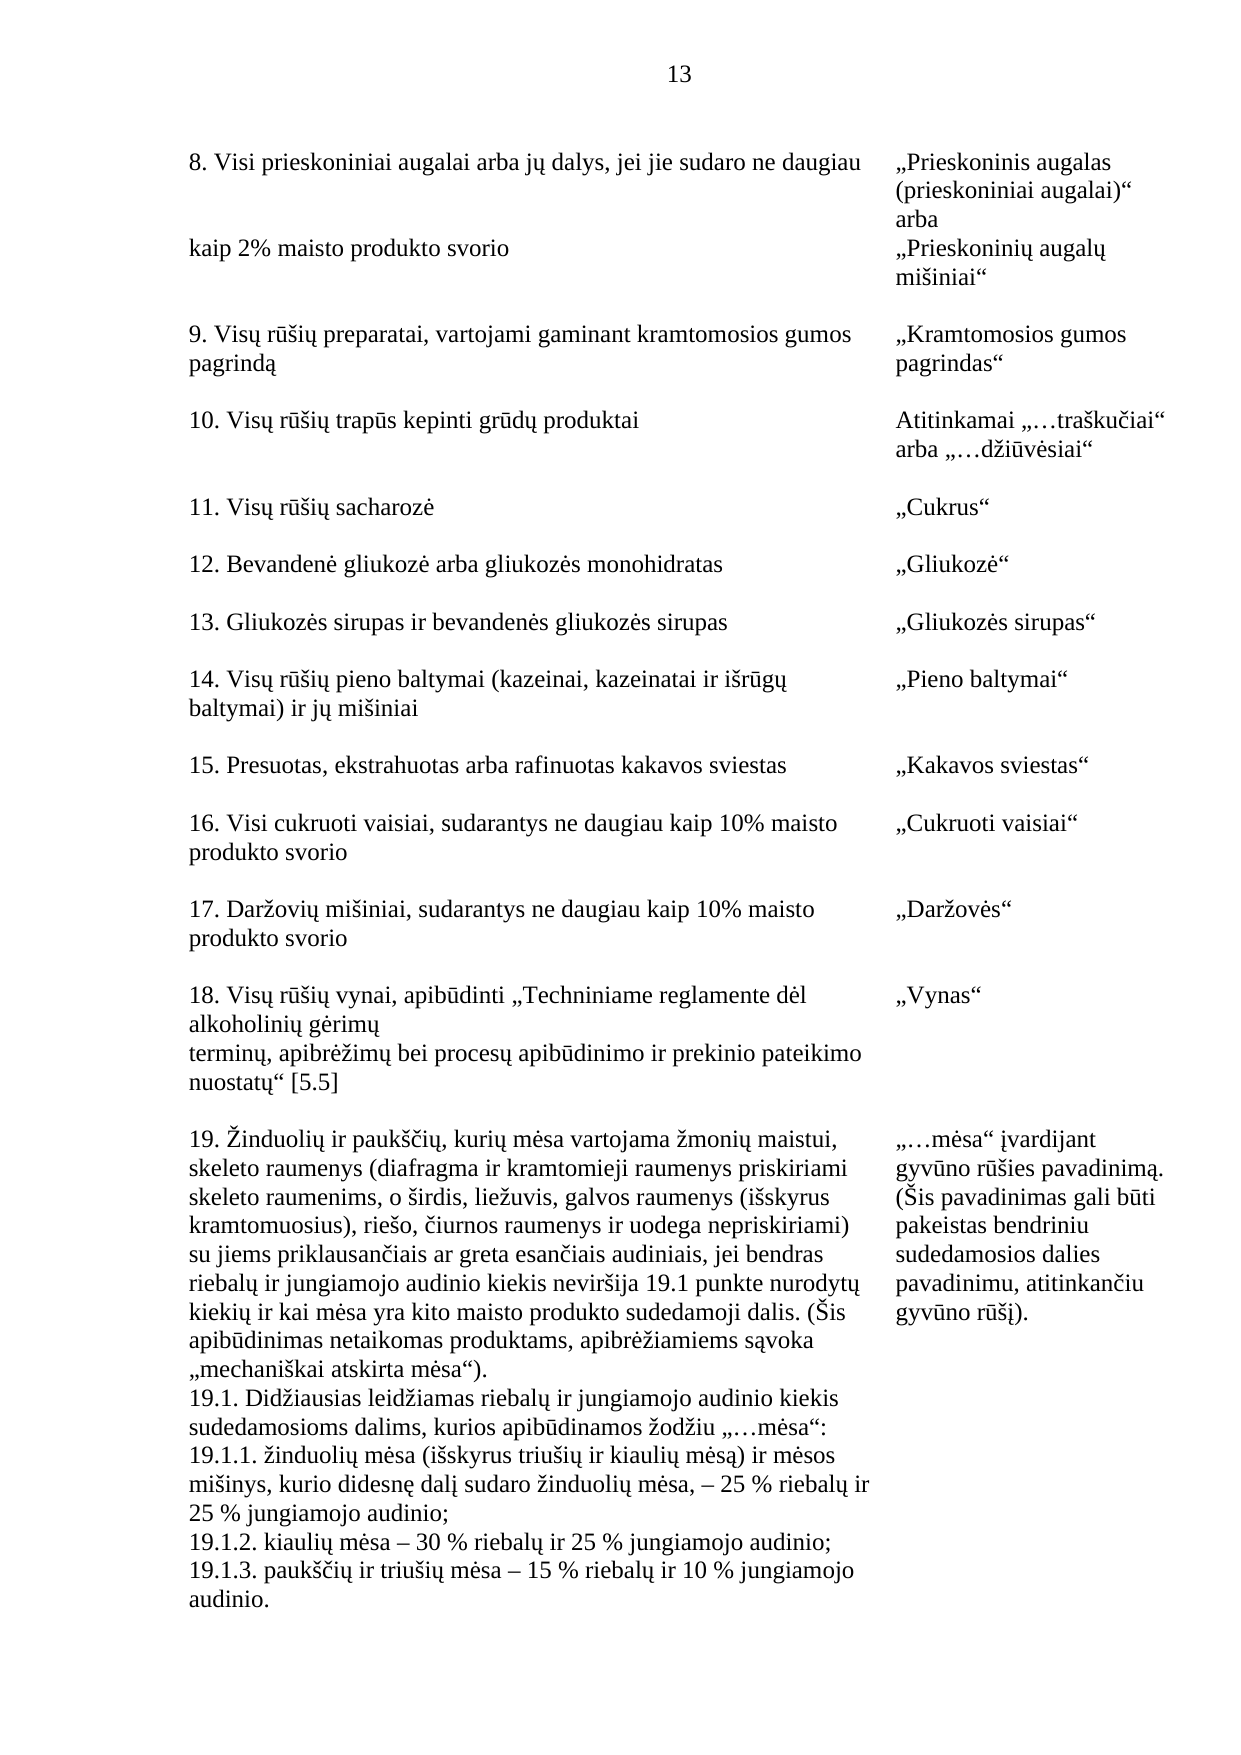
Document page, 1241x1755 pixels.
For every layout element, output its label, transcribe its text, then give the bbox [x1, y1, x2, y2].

table_cell „Cukruoti vaisiai“ [884, 808, 1181, 866]
table_cell [177, 118, 884, 147]
table_cell [177, 636, 884, 664]
table_cell 9. Visų rūšių preparatai, vartojami gaminant kramtomosios gumos pagrindą [177, 319, 884, 377]
table_cell [177, 722, 884, 751]
table_cell 18. Visų rūšių vynai, apibūdinti „Techniniame reglamente dėl alkoholinių gėrimų [177, 981, 884, 1038]
table_cell „Gliukozės sirupas“ [884, 607, 1181, 636]
table_cell „Gliukozė“ [884, 549, 1181, 578]
table_cell [884, 866, 1181, 894]
table_cell Atitinkamai „…traškučiai“ arba „…džiūvėsiai“ [884, 406, 1181, 463]
table_cell „Kramtomosios gumos pagrindas“ [884, 319, 1181, 377]
table_cell [177, 463, 884, 492]
table_cell 15. Presuotas, ekstrahuotas arba rafinuotas kakavos sviestas [177, 751, 884, 779]
table_cell „Prieskoninis augalas (prieskoniniai augalai)“ arba [884, 147, 1181, 233]
table_cell [884, 291, 1181, 319]
table_cell „Cukrus“ [884, 492, 1181, 521]
table_cell [177, 952, 884, 981]
table_cell 17. Daržovių mišiniai, sudarantys ne daugiau kaip 10% maisto produkto svorio [177, 894, 884, 952]
table_cell 10. Visų rūšių trapūs kepinti grūdų produktai [177, 406, 884, 463]
table_cell [884, 722, 1181, 751]
table_cell [177, 779, 884, 808]
table_cell [884, 377, 1181, 406]
table_cell „…mėsa“ įvardijant gyvūno rūšies pavadinimą. (Šis pavadinimas gali būti pakeistas bendriniu sudedamosios dalies pavadinimu, atitinkančiu gyvūno rūšį). [884, 1038, 1181, 1613]
table_cell [177, 377, 884, 406]
table_cell „Prieskoninių augalų mišiniai“ [884, 233, 1181, 291]
table_cell 8. Visi prieskoniniai augalai arba jų dalys, jei jie sudaro ne daugiau [177, 147, 884, 233]
table_cell [884, 521, 1181, 549]
table_cell „Daržovės“ [884, 894, 1181, 952]
table_cell [884, 952, 1181, 981]
table_cell [884, 463, 1181, 492]
table_cell [177, 521, 884, 549]
table_cell [884, 578, 1181, 607]
table_cell 12. Bevandenė gliukozė arba gliukozės monohidratas [177, 549, 884, 578]
table_cell 16. Visi cukruoti vaisiai, sudarantys ne daugiau kaip 10% maisto produkto svorio [177, 808, 884, 866]
table_cell [177, 291, 884, 319]
table_cell terminų, apibrėžimų bei procesų apibūdinimo ir prekinio pateikimo nuostatų“ [5.5] 19. Žinduolių ir paukščių, kurių mėsa vartojama žmonių maistui, skeleto raumenys (diafragma ir kramtomieji raumenys priskiriami skeleto raumenims, o širdis, liežuvis, galvos raumenys (išskyrus kramtomuosius), riešo, čiurnos raumenys ir uodega nepriskiriami) su jiems priklausančiais ar greta esančiais audiniais, jei bendras riebalų ir jungiamojo audinio kiekis neviršija 19.1 punkte nurodytų kiekių ir kai mėsa yra kito maisto produkto sudedamoji dalis. (Šis apibūdinimas netaikomas produktams, apibrėžiamiems sąvoka „mechaniškai atskirta mėsa“). 19.1. Didžiausias leidžiamas riebalų ir jungiamojo audinio kiekis sudedamosioms dalims, kurios apibūdinamos žodžiu „…mėsa“: 19.1.1. žinduolių mėsa (išskyrus triušių ir kiaulių mėsą) ir mėsos mišinys, kurio didesnę dalį sudaro žinduolių mėsa, – 25 % riebalų ir 25 % jungiamojo audinio; 19.1.2. kiaulių mėsa – 30 % riebalų ir 25 % jungiamojo audinio; 19.1.3. paukščių ir triušių mėsa – 15 % riebalų ir 10 % jungiamojo audinio. [177, 1038, 884, 1613]
table_cell 14. Visų rūšių pieno baltymai (kazeinai, kazeinatai ir išrūgų baltymai) ir jų mišiniai [177, 664, 884, 722]
table_cell [884, 779, 1181, 808]
table_cell „Vynas“ [884, 981, 1181, 1038]
table_cell [884, 118, 1181, 147]
table_cell „Pieno baltymai“ [884, 664, 1181, 722]
table_cell 13. Gliukozės sirupas ir bevandenės gliukozės sirupas [177, 607, 884, 636]
table_cell 11. Visų rūšių sacharozė [177, 492, 884, 521]
table_cell [177, 578, 884, 607]
table_cell kaip 2% maisto produkto svorio [177, 233, 884, 291]
table_cell [177, 866, 884, 894]
table_cell „Kakavos sviestas“ [884, 751, 1181, 779]
table_cell [884, 636, 1181, 664]
